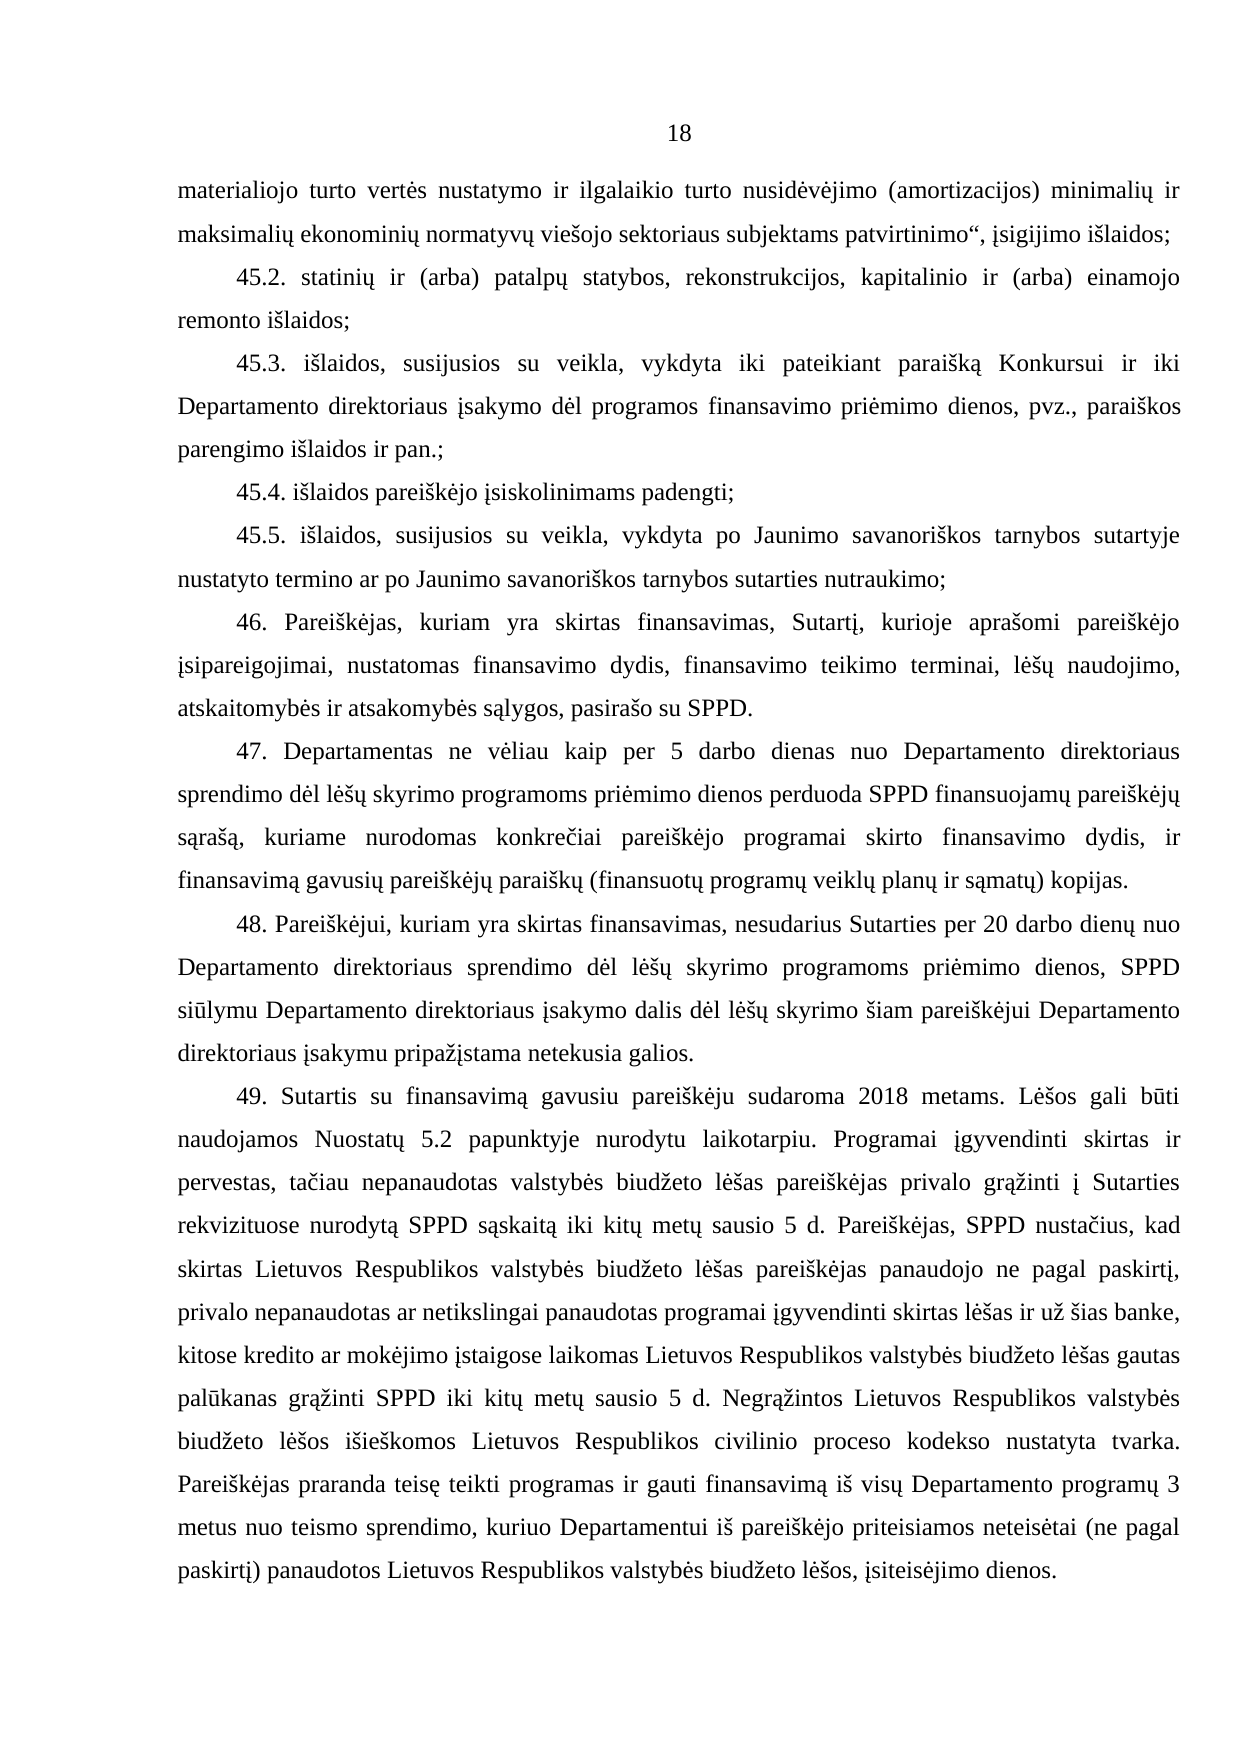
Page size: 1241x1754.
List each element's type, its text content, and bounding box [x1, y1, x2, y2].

text 46. Pareiškėjas, kuriam yra skirtas finansavimas, Sutartį, kurioje aprašomi pareiškėjo įsipareigojimai, nustatomas finansavimo dydis, finansavimo teikimo terminai, lėšų naudojimo, atskaitomybės ir atsakomybės sąlygos, pasirašo su SPPD. [177, 607, 1181, 722]
text 45.3. išlaidos, susijusios su veikla, vykdyta iki pateikiant paraišką Konkursui ir iki Departamento direktoriaus įsakymo dėl programos finansavimo priėmimo dienos, pvz., paraiškos parengimo išlaidos ir pan.; [177, 348, 1181, 463]
text 48. Pareiškėjui, kuriam yra skirtas finansavimas, nesudarius Sutarties per 20 darbo dienų nuo Departamento direktoriaus sprendimo dėl lėšų skyrimo programoms priėmimo dienos, SPPD siūlymu Departamento direktoriaus įsakymo dalis dėl lėšų skyrimo šiam pareiškėjui Departamento direktoriaus įsakymu pripažįstama netekusia galios. [177, 909, 1181, 1067]
text 47. Departamentas ne vėliau kaip per 5 darbo dienas nuo Departamento direktoriaus sprendimo dėl lėšų skyrimo programoms priėmimo dienos perduoda SPPD finansuojamų pareiškėjų sąrašą, kuriame nurodomas konkrečiai pareiškėjo programai skirto finansavimo dydis, ir finansavimą gavusių pareiškėjų paraiškų (finansuotų programų veiklų planų ir sąmatų) kopijas. [177, 736, 1181, 894]
text 45.2. statinių ir (arba) patalpų statybos, rekonstrukcijos, kapitalinio ir (arba) einamojo remonto išlaidos; [177, 262, 1181, 334]
text materialiojo turto vertės nustatymo ir ilgalaikio turto nusidėvėjimo (amortizacijos) minimalių ir maksimalių ekonominių normatyvų viešojo sektoriaus subjektams patvirtinimo“, įsigijimo išlaidos; [177, 176, 1181, 247]
text 45.4. išlaidos pareiškėjo įsiskolinimams padengti; [177, 477, 1181, 506]
text 49. Sutartis su finansavimą gavusiu pareiškėju sudaroma 2018 metams. Lėšos gali būti naudojamos Nuostatų 5.2 papunktyje nurodytu laikotarpiu. Programai įgyvendinti skirtas ir pervestas, tačiau nepanaudotas valstybės biudžeto lėšas pareiškėjas privalo grąžinti į Sutarties rekvizituose nurodytą SPPD sąskaitą iki kitų metų sausio 5 d. Pareiškėjas, SPPD nustačius, kad skirtas Lietuvos Respublikos valstybės biudžeto lėšas pareiškėjas panaudojo ne pagal paskirtį, privalo nepanaudotas ar netikslingai panaudotas programai įgyvendinti skirtas lėšas ir už šias banke, kitose kredito ar mokėjimo įstaigose laikomas Lietuvos Respublikos valstybės biudžeto lėšas gautas palūkanas grąžinti SPPD iki kitų metų sausio 5 d. Negrąžintos Lietuvos Respublikos valstybės biudžeto lėšos išieškomos Lietuvos Respublikos civilinio proceso kodekso nustatyta tvarka. Pareiškėjas praranda teisę teikti programas ir gauti finansavimą iš visų Departamento programų 3 metus nuo teismo sprendimo, kuriuo Departamentui iš pareiškėjo priteisiamos neteisėtai (ne pagal paskirtį) panaudotos Lietuvos Respublikos valstybės biudžeto lėšos, įsiteisėjimo dienos. [177, 1081, 1181, 1584]
text 45.5. išlaidos, susijusios su veikla, vykdyta po Jaunimo savanoriškos tarnybos sutartyje nustatyto termino ar po Jaunimo savanoriškos tarnybos sutarties nutraukimo; [177, 521, 1181, 592]
